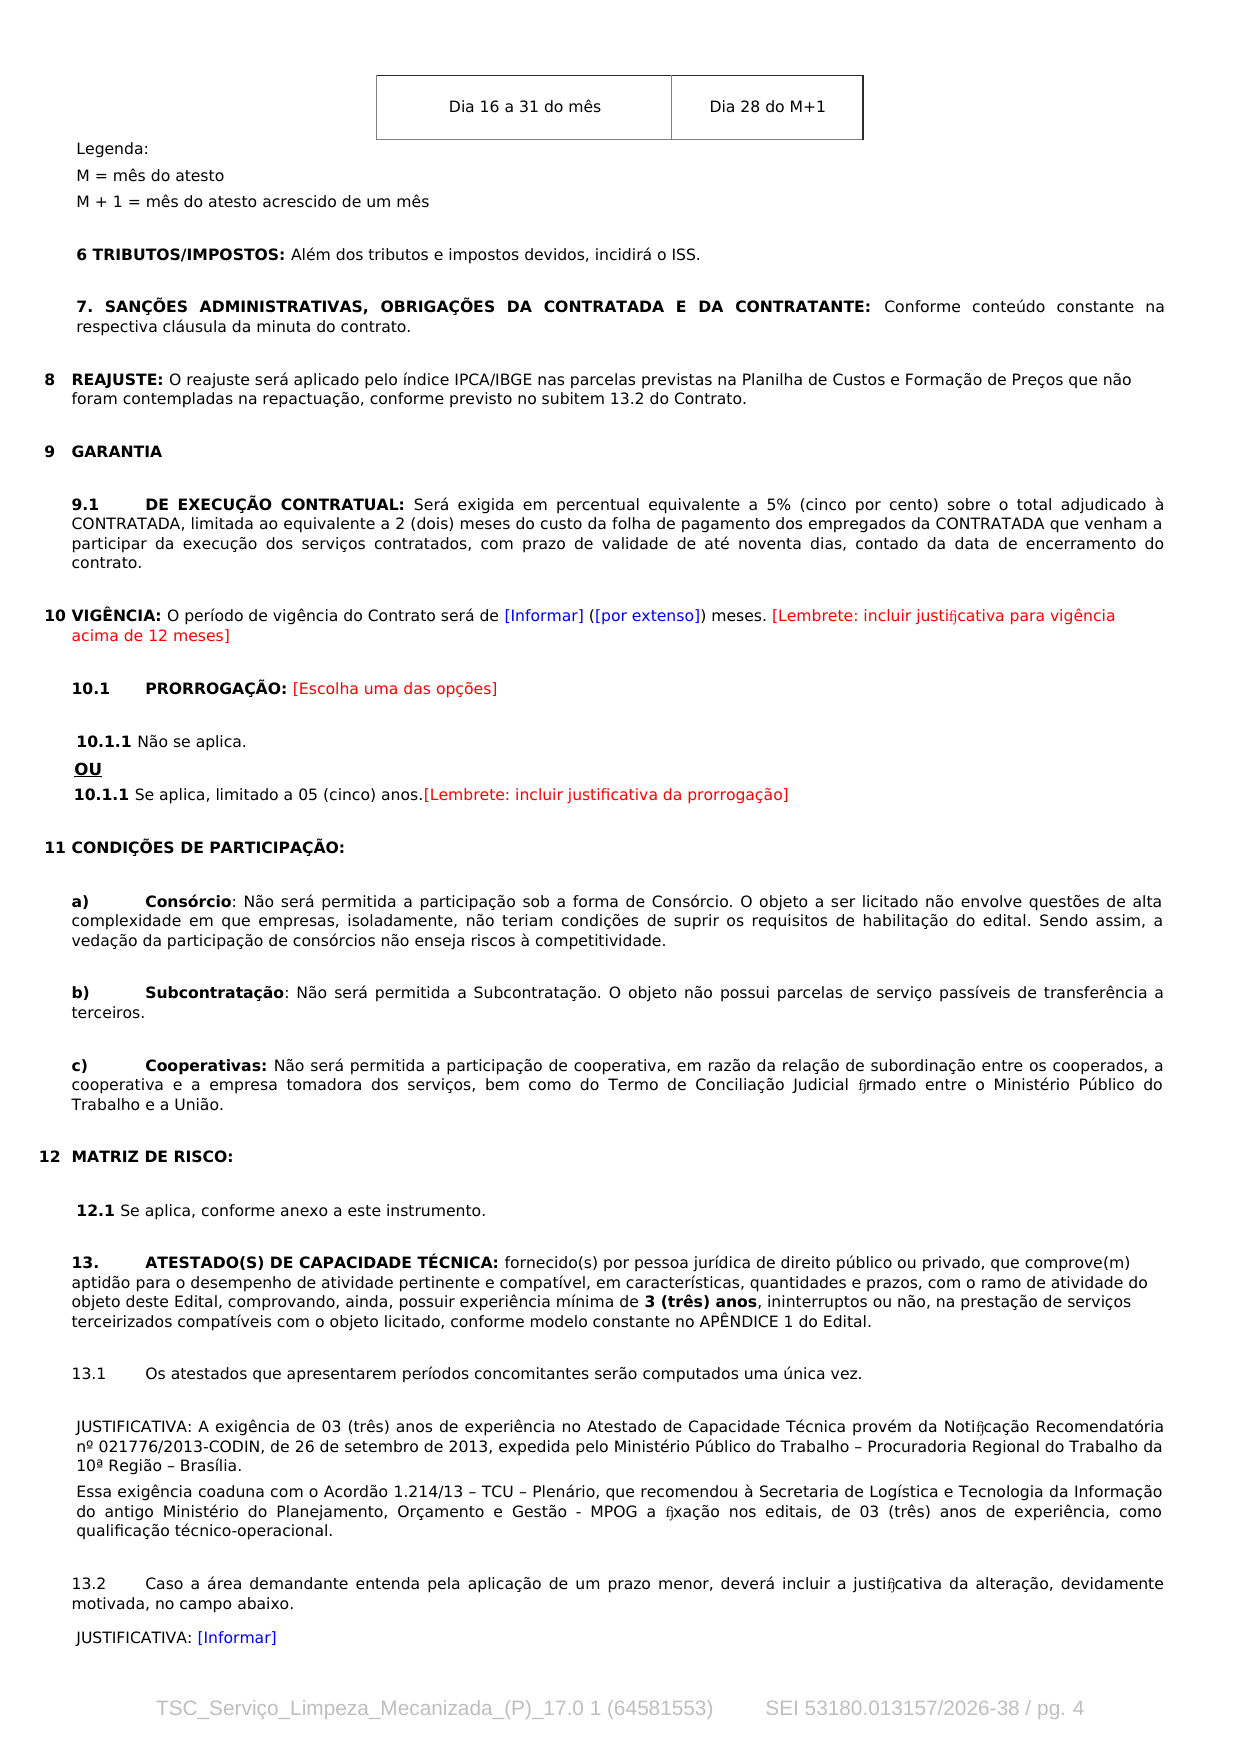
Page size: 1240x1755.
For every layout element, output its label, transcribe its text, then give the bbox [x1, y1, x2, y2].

list VIGÊNCIA: O período de vigência do Contrato será de [Informar] ([por extenso]) meses. [Lembrete: incluir justicativa para vigência acima de 12 meses] [44, 607, 1166, 645]
text M + 1 = mês do atesto acrescido de um mês [76, 193, 1165, 211]
list Caso a área demandante entenda pela aplicação de um prazo menor, deverá incluir a justicativa da alteração, devidamente motivada, no campo abaixo. [71, 1575, 1165, 1613]
list Os atestados que apresentarem períodos concomitantes serão computados uma única vez. [71, 1365, 1165, 1383]
text 6 TRIBUTOS/IMPOSTOS: Além dos tributos e impostos devidos, incidirá o ISS. [76, 246, 1165, 264]
list REAJUSTE: O reajuste será aplicado pelo índice IPCA/IBGE nas parcelas previstas na Planilha de Custos e Formação de Preços que não foram contempladas na repactuação, conforme previsto no subitem 13.2 do Contrato. [44, 370, 1166, 408]
list Cooperativas: Não será permitida a participação de cooperativa, em razão da relação de subordinação entre os cooperados, a cooperativa e a empresa tomadora dos serviços, bem como do Termo de Conciliação Judicial rmado entre o Ministério Público do Trabalho e a União. [71, 1057, 1165, 1114]
table_cell Dia 16 a 31 do mês [377, 76, 671, 139]
table_cell Dia 28 do M+1 [672, 76, 862, 139]
list ATESTADO(S) DE CAPACIDADE TÉCNICA: fornecido(s) por pessoa jurídica de direito público ou privado, que comprove(m) aptidão para o desempenho de atividade pertinente e compatível, em características, quantidades e prazos, com o ramo de atividade do objeto deste Edital, comprovando, ainda, possuir experiência mínima de 3 (três) anos, ininterruptos ou não, na prestação de serviços terceirizados compatíveis com o objeto licitado, conforme modelo constante no APÊNDICE 1 do Edital. [71, 1254, 1191, 1331]
text Legenda: [76, 140, 1165, 158]
list PRORROGAÇÃO: [Escolha uma das opções] [71, 680, 1165, 698]
text M = mês do atesto [76, 166, 1165, 185]
list Consórcio: Não será permitida a participação sob a forma de Consórcio. O objeto a ser licitado não envolve questões de alta complexidade em que empresas, isoladamente, não teriam condições de suprir os requisitos de habilitação do edital. Sendo assim, a vedação da participação de consórcios não enseja riscos à competitividade. [71, 893, 1165, 950]
list MATRIZ DE RISCO: [39, 1148, 1191, 1166]
text JUSTIFICATIVA: A exigência de 03 (três) anos de experiência no Atestado de Capacidade Técnica provém da Noticação Recomendatória nº 021776/2013-CODIN, de 26 de setembro de 2013, expedida pelo Ministério Público do Trabalho – Procuradoria Regional do Trabalho da 10ª Região – Brasília. [76, 1418, 1165, 1475]
text 10.1.1 Se aplica, limitado a 05 (cinco) anos.[Lembrete: incluir justificativa da prorrogação] [74, 786, 1166, 804]
text JUSTIFICATIVA: [Informar] [76, 1629, 1165, 1647]
text Essa exigência coaduna com o Acordão 1.214/13 – TCU – Plenário, que recomendou à Secretaria de Logística e Tecnologia da Informação do antigo Ministério do Planejamento, Orçamento e Gestão - MPOG a xação nos editais, de 03 (três) anos de experiência, como qualificação técnico-operacional. [76, 1483, 1165, 1541]
list GARANTIA [44, 443, 1166, 461]
text OU [74, 759, 1191, 779]
list DE EXECUÇÃO CONTRATUAL: Será exigida em percentual equivalente a 5% (cinco por cento) sobre o total adjudicado à CONTRATADA, limitada ao equivalente a 2 (dois) meses do custo da folha de pagamento dos empregados da CONTRATADA que venham a participar da execução dos serviços contratados, com prazo de validade de até noventa dias, contado da data de encerramento do contrato. [71, 496, 1165, 572]
list CONDIÇÕES DE PARTICIPAÇÃO: [44, 839, 1166, 858]
list Subcontratação: Não será permitida a Subcontratação. O objeto não possui parcelas de serviço passíveis de transferência a terceiros. [71, 984, 1165, 1022]
text 12.1 Se aplica, conforme anexo a este instrumento. [76, 1201, 1165, 1220]
text 7. SANÇÕES ADMINISTRATIVAS, OBRIGAÇÕES DA CONTRATADA E DA CONTRATANTE: Conforme conteúdo constante na respectiva cláusula da minuta do contrato. [76, 298, 1165, 336]
text 10.1.1 Não se aplica. [76, 733, 1165, 751]
